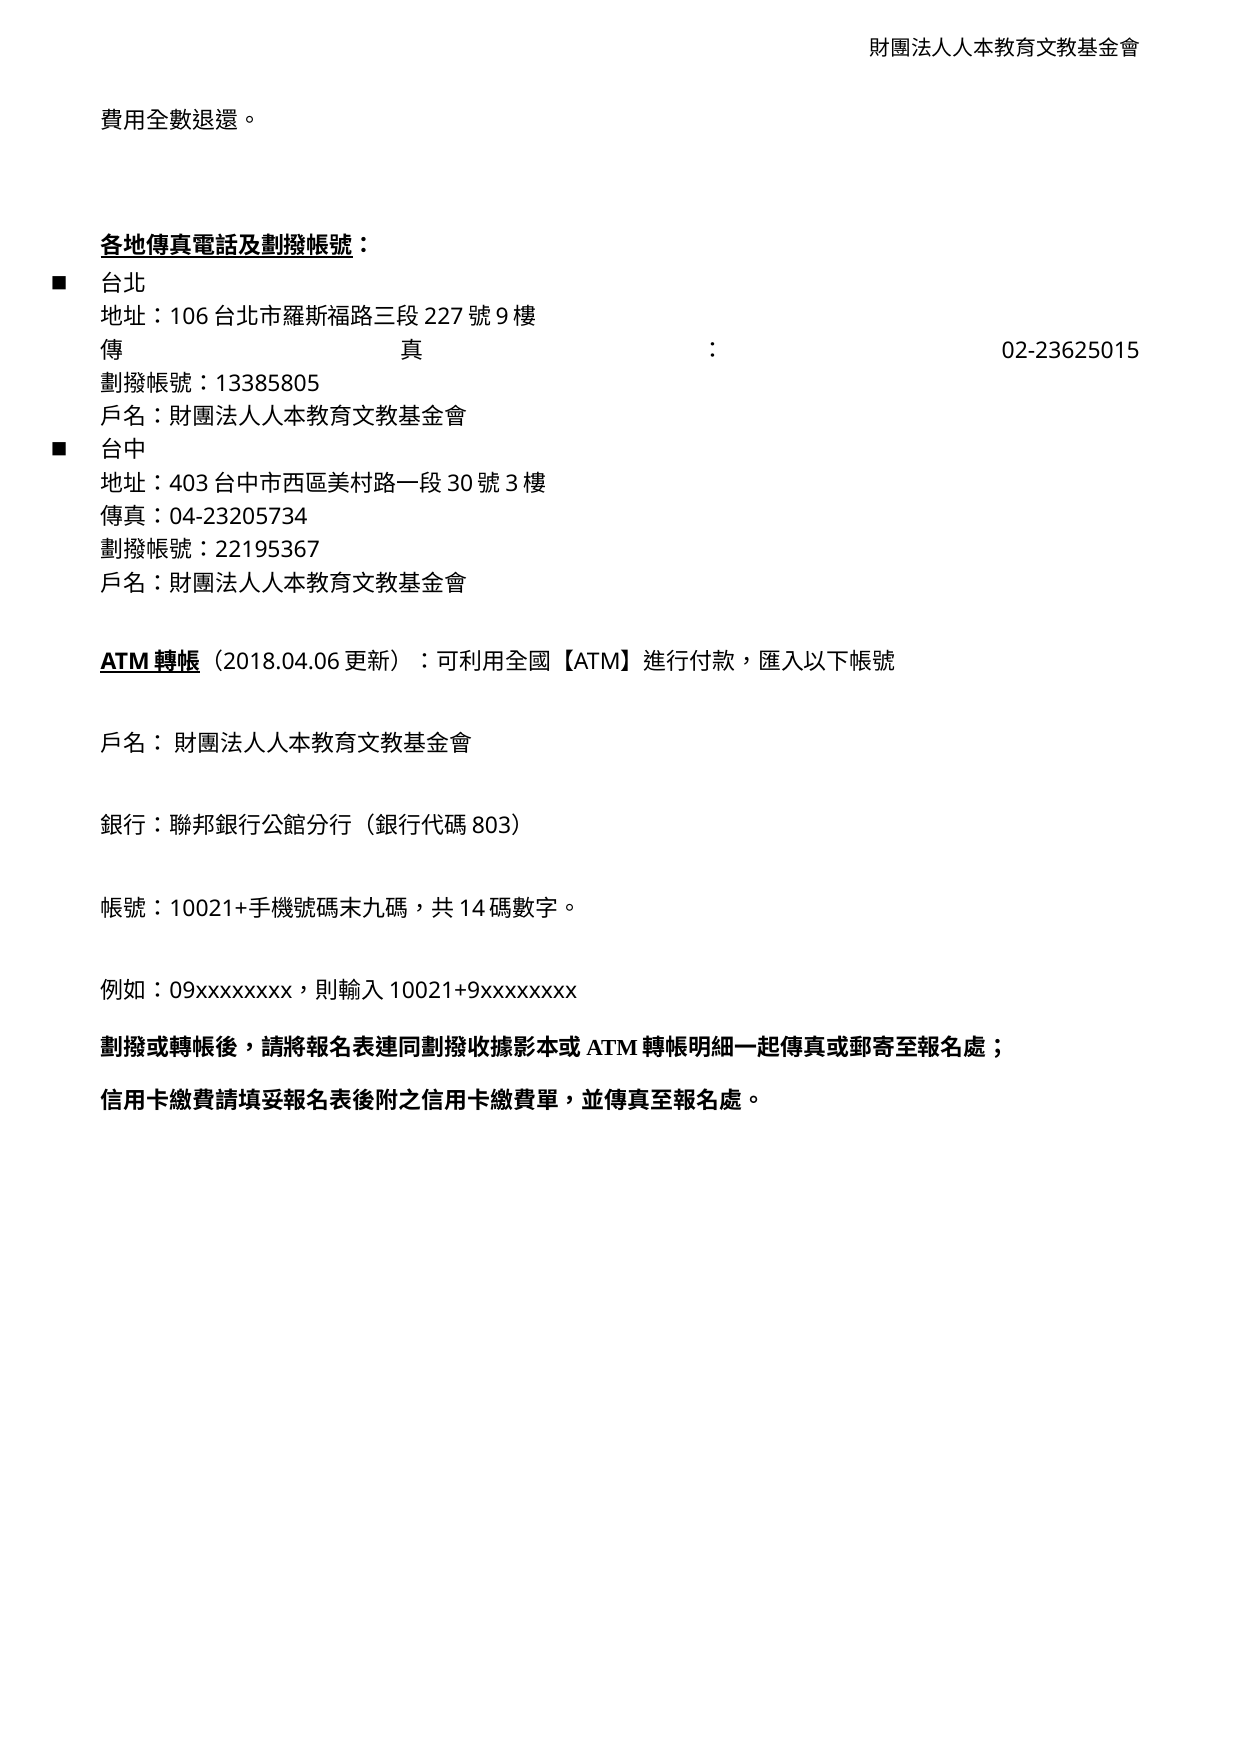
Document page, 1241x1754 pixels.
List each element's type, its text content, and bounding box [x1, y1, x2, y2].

list 台中 [50, 431, 1140, 464]
list 台北 [50, 265, 1140, 298]
text 傳真：04-23205734 [100, 498, 1140, 531]
text 帳號：10021+手機號碼末九碼，共14碼數字。 [100, 864, 1140, 927]
text 信用卡繳費請填妥報名表後附之信用卡繳費單，並傳真至報名處。 [100, 1082, 1140, 1115]
text 地址：403台中市西區美村路一段30號3樓 [100, 464, 1140, 498]
text 劃撥或轉帳後，請將報名表連同劃撥收據影本或ATM轉帳明細一起傳真或郵寄至報名處； [100, 1029, 1140, 1062]
text 戶名： 財團法人人本教育文教基金會 [100, 700, 1140, 762]
text 銀行：聯邦銀行公館分行（銀行代碼803） [100, 782, 1140, 845]
text 傳真：02-23625015 劃撥帳號：13385805 [100, 331, 1140, 398]
text 戶名：財團法人人本教育文教基金會 [100, 564, 1140, 598]
text 例如：09xxxxxxxx，則輸入10021+9xxxxxxxx [100, 947, 1140, 1009]
text ATM轉帳（2018.04.06更新）：可利用全國【ATM】進行付款，匯入以下帳號 [100, 618, 1140, 680]
text 戶名：財團法人人本教育文教基金會 [100, 398, 1140, 431]
text 地址：106台北市羅斯福路三段227號9樓 [100, 298, 1140, 331]
text 各地傳真電話及劃撥帳號： [100, 202, 1158, 265]
list 費用全數退還。 [100, 77, 1158, 202]
text 劃撥帳號：22195367 [100, 531, 1140, 564]
